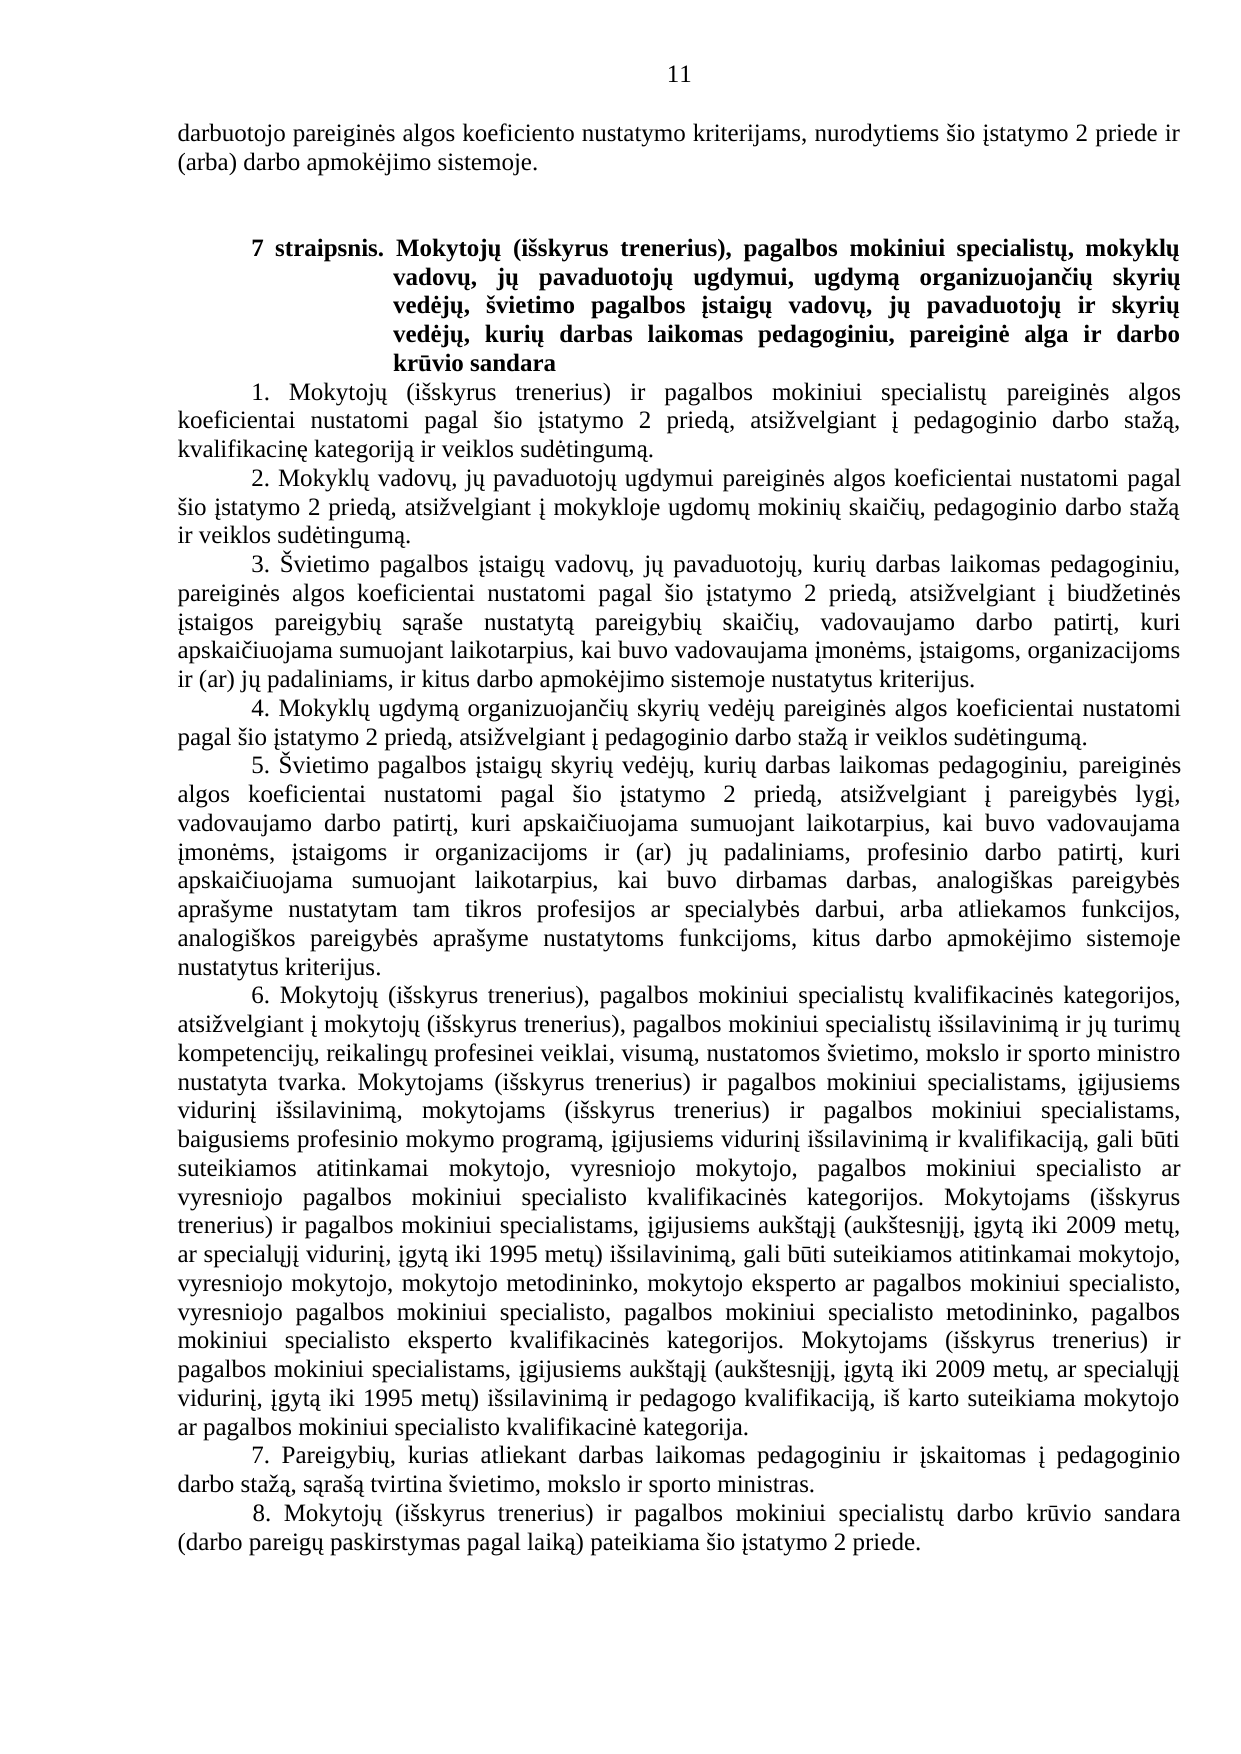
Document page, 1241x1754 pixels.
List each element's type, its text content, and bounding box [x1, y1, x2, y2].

text 7 straipsnis. Mokytojų (išskyrus trenerius), pagalbos mokiniui specialistų, mokyklų vadovų, jų pavaduotojų ugdymui, ugdymą organizuojančių skyrių vedėjų, švietimo pagalbos įstaigų vadovų, jų pavaduotojų ir skyrių vedėjų, kurių darbas laikomas pedagoginiu, pareiginė alga ir darbo krūvio sandara [251, 233, 1181, 377]
text 1. Mokytojų (išskyrus trenerius) ir pagalbos mokiniui specialistų pareiginės algos koeficientai nustatomi pagal šio įstatymo 2 priedą, atsižvelgiant į pedagoginio darbo stažą, kvalifikacinę kategoriją ir veiklos sudėtingumą. [177, 377, 1181, 463]
text 6. Mokytojų (išskyrus trenerius), pagalbos mokiniui specialistų kvalifikacinės kategorijos, atsižvelgiant į mokytojų (išskyrus trenerius), pagalbos mokiniui specialistų išsilavinimą ir jų turimų kompetencijų, reikalingų profesinei veiklai, visumą, nustatomos švietimo, mokslo ir sporto ministro nustatyta tvarka. Mokytojams (išskyrus trenerius) ir pagalbos mokiniui specialistams, įgijusiems vidurinį išsilavinimą, mokytojams (išskyrus trenerius) ir pagalbos mokiniui specialistams, baigusiems profesinio mokymo programą, įgijusiems vidurinį išsilavinimą ir kvalifikaciją, gali būti suteikiamos atitinkamai mokytojo, vyresniojo mokytojo, pagalbos mokiniui specialisto ar vyresniojo pagalbos mokiniui specialisto kvalifikacinės kategorijos. Mokytojams (išskyrus trenerius) ir pagalbos mokiniui specialistams, įgijusiems aukštąjį (aukštesnįjį, įgytą iki 2009 metų, ar specialųjį vidurinį, įgytą iki 1995 metų) išsilavinimą, gali būti suteikiamos atitinkamai mokytojo, vyresniojo mokytojo, mokytojo metodininko, mokytojo eksperto ar pagalbos mokiniui specialisto, vyresniojo pagalbos mokiniui specialisto, pagalbos mokiniui specialisto metodininko, pagalbos mokiniui specialisto eksperto kvalifikacinės kategorijos. Mokytojams (išskyrus trenerius) ir pagalbos mokiniui specialistams, įgijusiems aukštąjį (aukštesnįjį, įgytą iki 2009 metų, ar specialųjį vidurinį, įgytą iki 1995 metų) išsilavinimą ir pedagogo kvalifikaciją, iš karto suteikiama mokytojo ar pagalbos mokiniui specialisto kvalifikacinė kategorija. [177, 981, 1181, 1441]
text darbuotojo pareiginės algos koeficiento nustatymo kriterijams, nurodytiems šio įstatymo 2 priede ir (arba) darbo apmokėjimo sistemoje. [177, 118, 1181, 176]
text 3. Švietimo pagalbos įstaigų vadovų, jų pavaduotojų, kurių darbas laikomas pedagoginiu, pareiginės algos koeficientai nustatomi pagal šio įstatymo 2 priedą, atsižvelgiant į biudžetinės įstaigos pareigybių sąraše nustatytą pareigybių skaičių, vadovaujamo darbo patirtį, kuri apskaičiuojama sumuojant laikotarpius, kai buvo vadovaujama įmonėms, įstaigoms, organizacijoms ir (ar) jų padaliniams, ir kitus darbo apmokėjimo sistemoje nustatytus kriterijus. [177, 549, 1181, 693]
text 7. Pareigybių, kurias atliekant darbas laikomas pedagoginiu ir įskaitomas į pedagoginio darbo stažą, sąrašą tvirtina švietimo, mokslo ir sporto ministras. [177, 1441, 1181, 1498]
text 4. Mokyklų ugdymą organizuojančių skyrių vedėjų pareiginės algos koeficientai nustatomi pagal šio įstatymo 2 priedą, atsižvelgiant į pedagoginio darbo stažą ir veiklos sudėtingumą. [177, 693, 1181, 751]
text 2. Mokyklų vadovų, jų pavaduotojų ugdymui pareiginės algos koeficientai nustatomi pagal šio įstatymo 2 priedą, atsižvelgiant į mokykloje ugdomų mokinių skaičių, pedagoginio darbo stažą ir veiklos sudėtingumą. [177, 463, 1181, 549]
text 8. Mokytojų (išskyrus trenerius) ir pagalbos mokiniui specialistų darbo krūvio sandara (darbo pareigų paskirstymas pagal laiką) pateikiama šio įstatymo 2 priede. [177, 1498, 1181, 1556]
text 5. Švietimo pagalbos įstaigų skyrių vedėjų, kurių darbas laikomas pedagoginiu, pareiginės algos koeficientai nustatomi pagal šio įstatymo 2 priedą, atsižvelgiant į pareigybės lygį, vadovaujamo darbo patirtį, kuri apskaičiuojama sumuojant laikotarpius, kai buvo vadovaujama įmonėms, įstaigoms ir organizacijoms ir (ar) jų padaliniams, profesinio darbo patirtį, kuri apskaičiuojama sumuojant laikotarpius, kai buvo dirbamas darbas, analogiškas pareigybės aprašyme nustatytam tam tikros profesijos ar specialybės darbui, arba atliekamos funkcijos, analogiškos pareigybės aprašyme nustatytoms funkcijoms, kitus darbo apmokėjimo sistemoje nustatytus kriterijus. [177, 751, 1181, 981]
